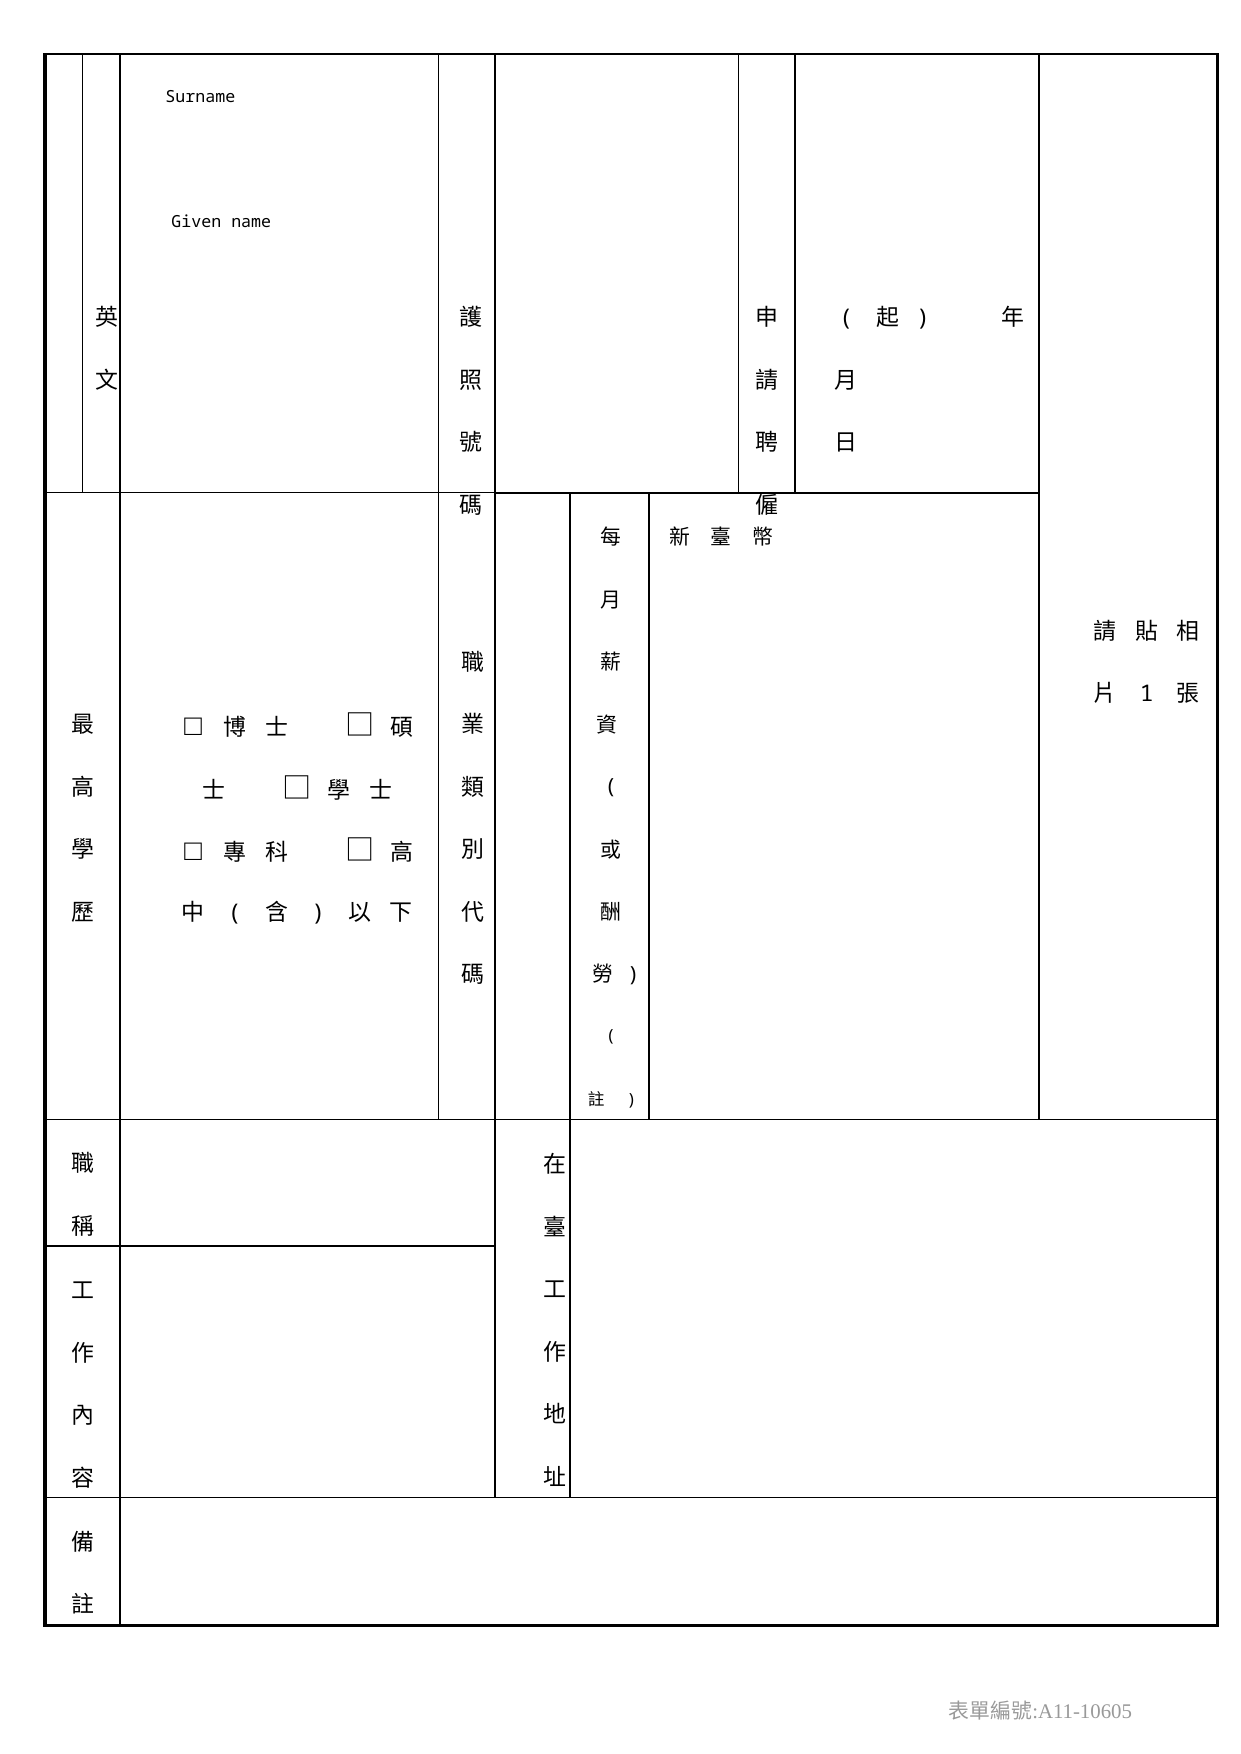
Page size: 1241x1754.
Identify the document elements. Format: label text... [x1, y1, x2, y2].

table_cell 工作 內容 [47, 1247, 119, 1497]
table_cell [496, 494, 569, 1119]
table_cell □博士 □碩士 □學士 □專科 □高中(含)以下 [121, 493, 438, 1119]
table_cell [571, 1120, 1216, 1497]
table_cell (起) 年 月 日 (訖) 年 月 日 [796, 55, 1038, 492]
table_cell 備註 [47, 1498, 119, 1623]
table_cell [121, 1498, 1216, 1623]
table_cell 請貼相片1張 [1040, 55, 1216, 1119]
table_cell 在臺工作地址 [496, 1120, 569, 1497]
table_cell 最高 學歷 [47, 493, 119, 1119]
table_cell Surname Given name [121, 55, 438, 492]
table_cell 職稱 [47, 1120, 119, 1245]
table_cell 職業類別代碼 [439, 493, 494, 1119]
table_cell [121, 1247, 494, 1497]
table_cell [47, 55, 82, 492]
table_cell 每月薪資(或酬勞)(註) [571, 494, 648, 1119]
table_cell 新臺幣 [650, 494, 1038, 1119]
table_cell 英文 [83, 55, 119, 492]
table_cell 護照號碼 [439, 55, 494, 492]
table_cell 申請聘僱期間 [739, 55, 794, 492]
table_cell [121, 1120, 494, 1245]
table_cell [496, 55, 738, 492]
